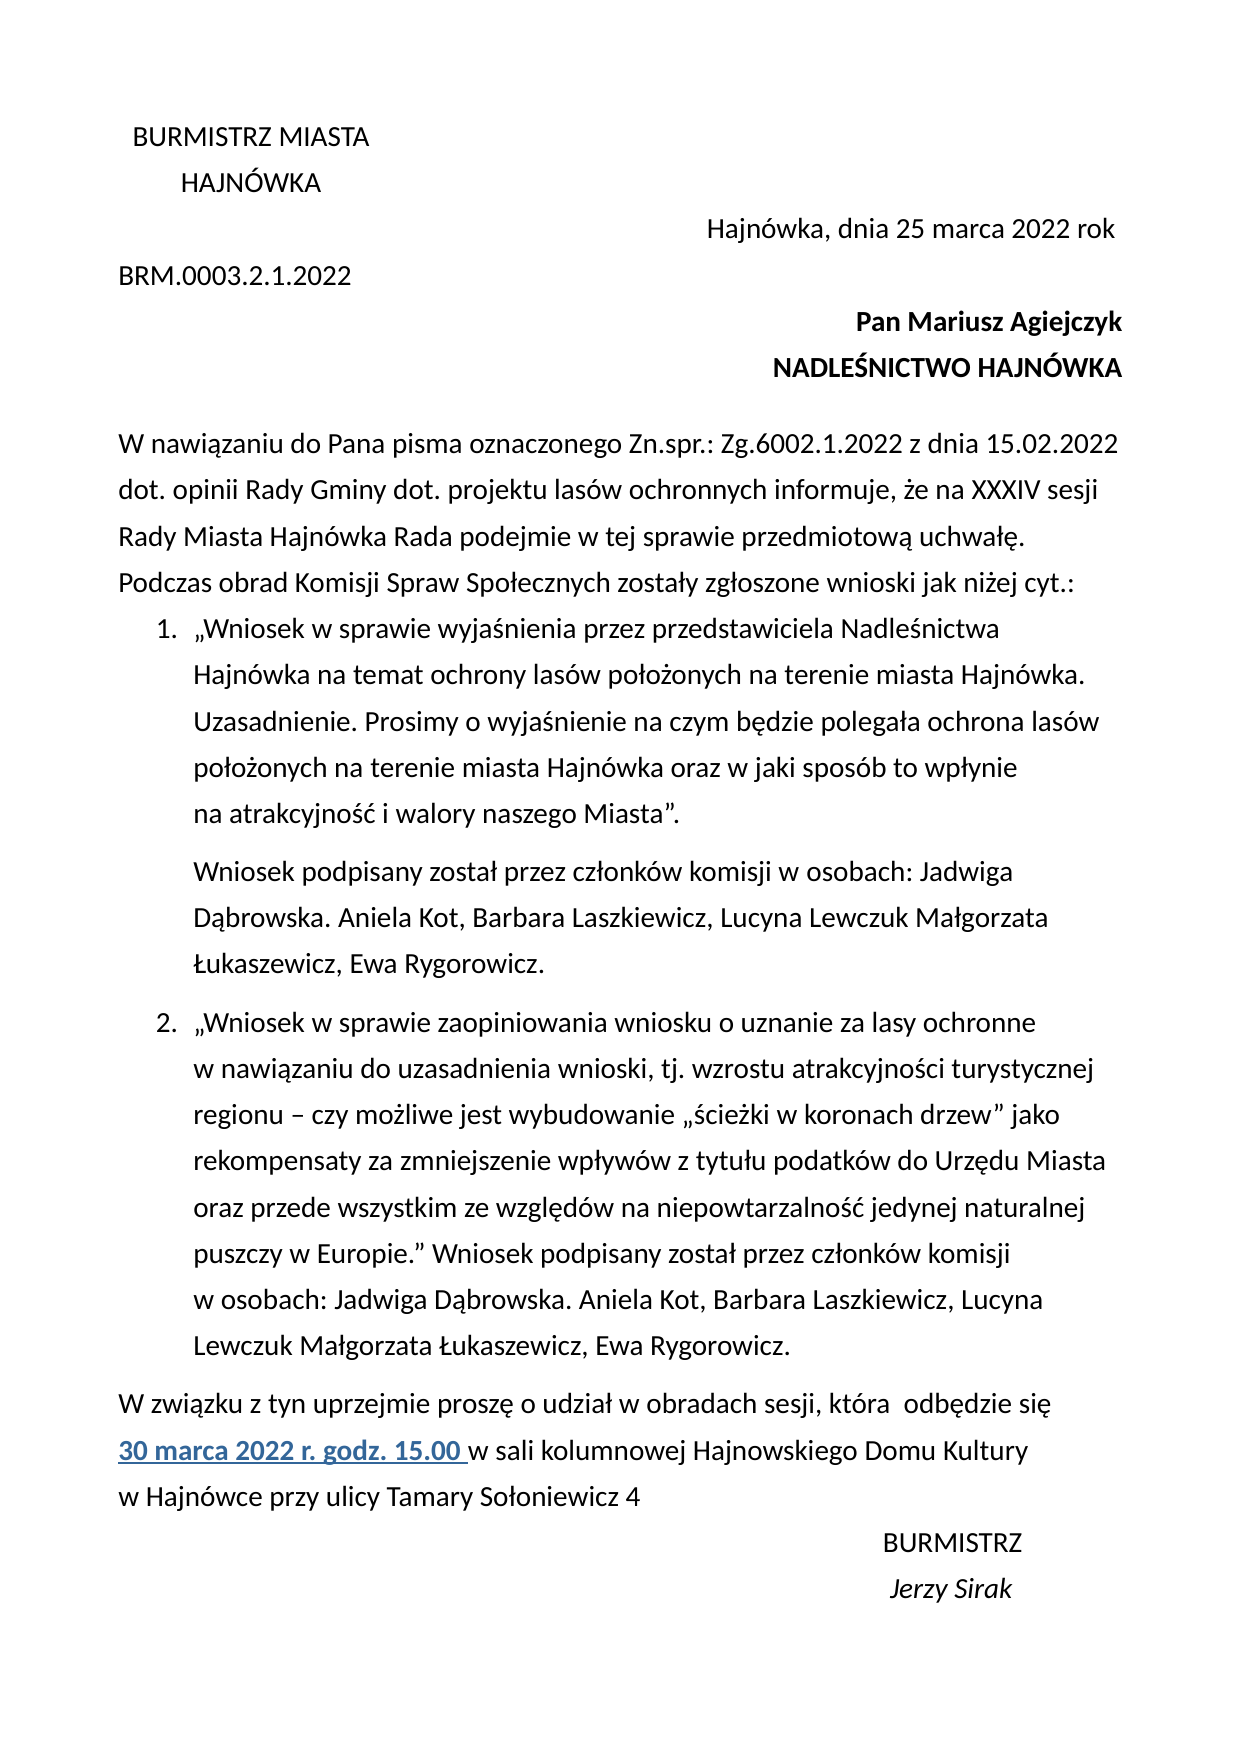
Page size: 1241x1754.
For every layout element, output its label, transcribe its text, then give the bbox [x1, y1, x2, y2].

text Podczas obrad Komisji Spraw Społecznych zostały zgłoszone wnioski jak niżej cyt.: [118, 564, 1122, 599]
text Jerzy Sirak [783, 1570, 1122, 1606]
text BURMISTRZ [783, 1524, 1122, 1560]
text Pan Mariusz Agiejczyk [118, 303, 1122, 339]
text W związku z tyn uprzejmie proszę o udział w obradach sesji, która odbędzie się [118, 1385, 1122, 1421]
text 30 marca 2022 r. godz. 15.00 w sali kolumnowej Hajnowskiego Domu Kultury w Hajnówce przy ulicy Tamary Sołoniewicz 4 [118, 1432, 1122, 1513]
list Wniosek podpisany został przez członków komisji w osobach: Jadwiga Dąbrowska. Aniela Kot, Barbara Laszkiewicz, Lucyna Lewczuk Małgorzata Łukaszewicz, Ewa Rygorowicz. [156, 853, 1122, 981]
list „Wniosek w sprawie zaopiniowania wniosku o uznanie za lasy ochronne w nawiązaniu do uzasadnienia wnioski, tj. wzrostu atrakcyjności turystycznej regionu – czy możliwe jest wybudowanie „ścieżki w koronach drzew” jako rekompensaty za zmniejszenie wpływów z tytułu podatków do Urzędu Miasta oraz przede wszystkim ze względów na niepowtarzalność jedynej naturalnej puszczy w Europie.” Wniosek podpisany został przez członków komisji w osobach: Jadwiga Dąbrowska. Aniela Kot, Barbara Laszkiewicz, Lucyna Lewczuk Małgorzata Łukaszewicz, Ewa Rygorowicz. [156, 1004, 1122, 1363]
text BURMISTRZ MIASTA [0, 118, 1122, 154]
text BRM.0003.2.1.2022 [118, 257, 1122, 292]
text HAJNÓWKA [0, 164, 1122, 200]
text W nawiązaniu do Pana pisma oznaczonego Zn.spr.: Zg.6002.1.2022 z dnia 15.02.2022 dot. opinii Rady Gminy dot. projektu lasów ochronnych informuje, że na XXXIV sesji Rady Miasta Hajnówka Rada podejmie w tej sprawie przedmiotową uchwałę. [118, 425, 1122, 553]
text Hajnówka, dnia 25 marca 2022 rok [118, 211, 1122, 246]
list „Wniosek w sprawie wyjaśnienia przez przedstawiciela Nadleśnictwa Hajnówka na temat ochrony lasów położonych na terenie miasta Hajnówka. Uzasadnienie. Prosimy o wyjaśnienie na czym będzie polegała ochrona lasów położonych na terenie miasta Hajnówka oraz w jaki sposób to wpłynie na atrakcyjność i walory naszego Miasta”. [156, 610, 1122, 831]
text NADLEŚNICTWO HAJNÓWKA [118, 349, 1122, 385]
